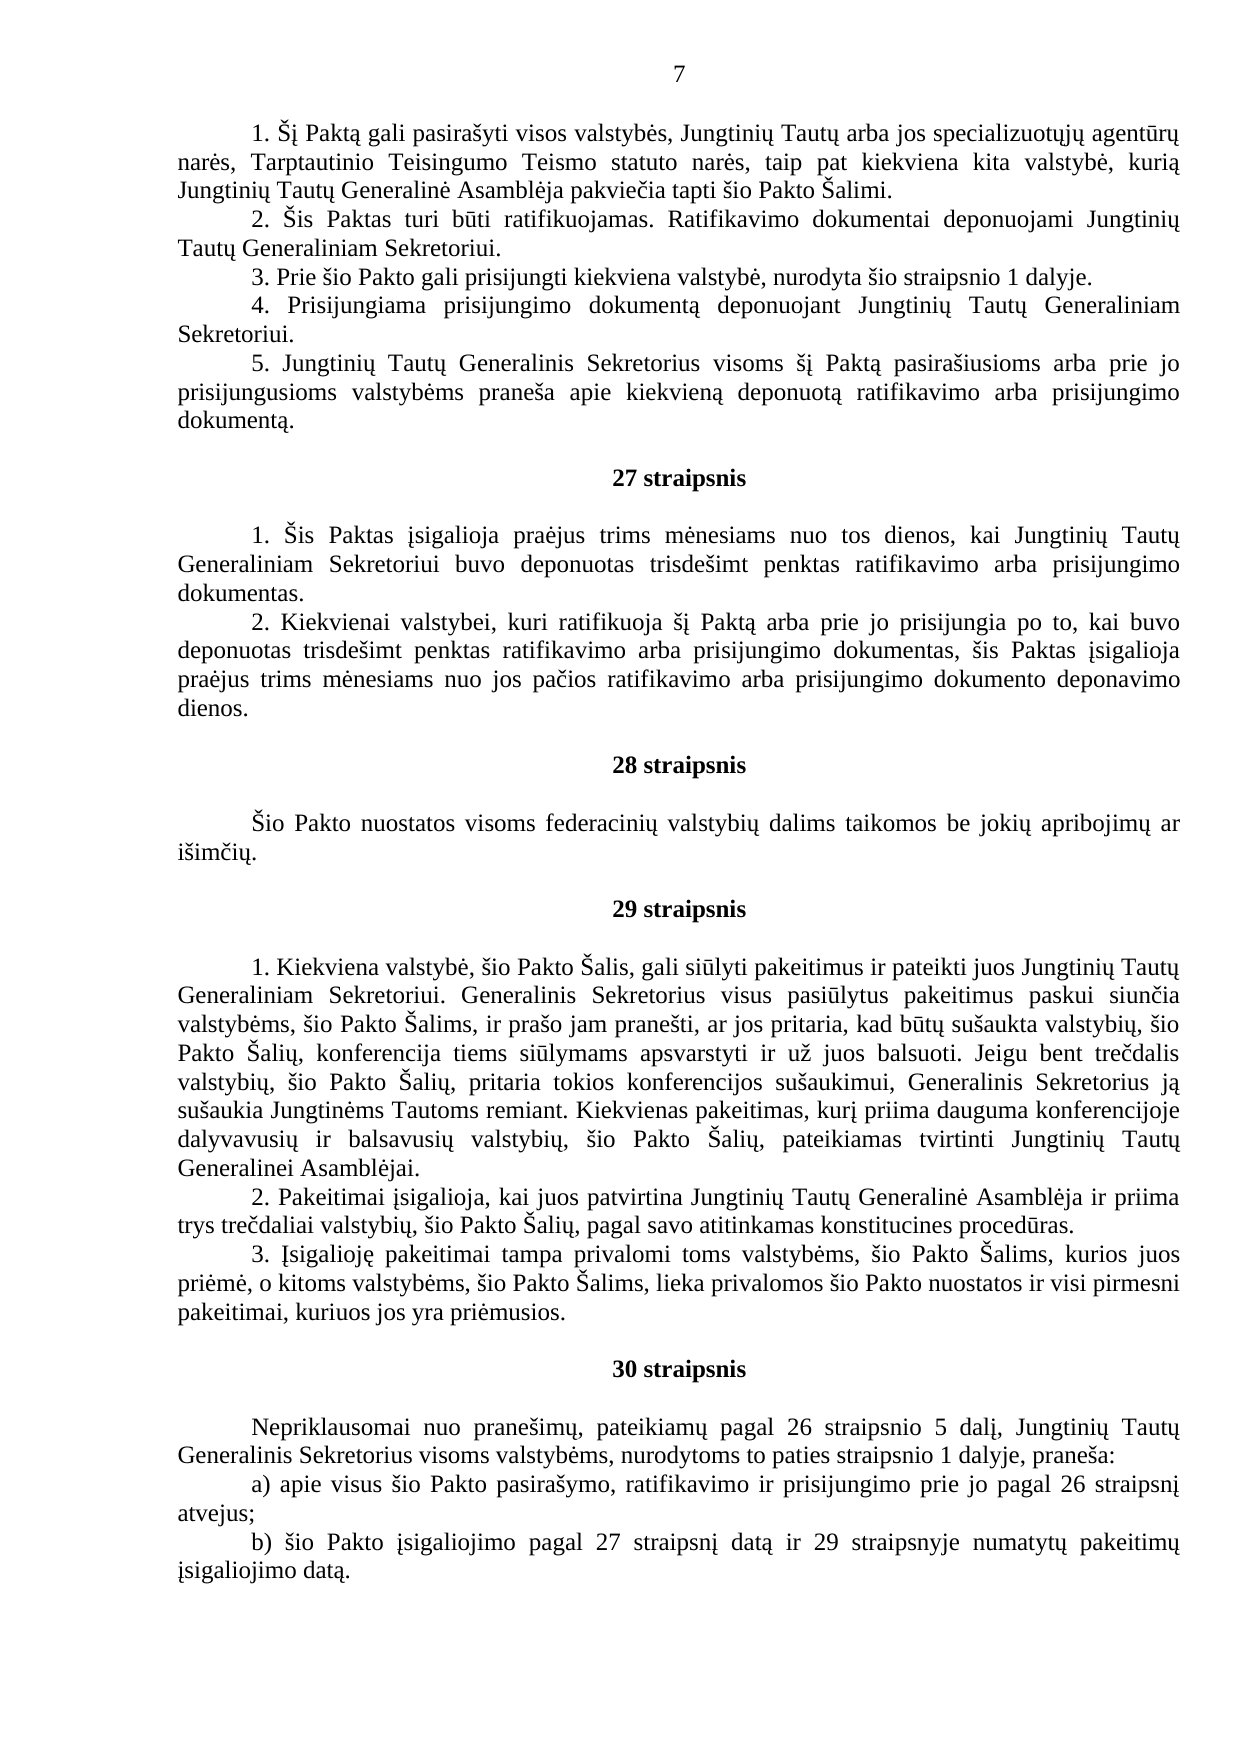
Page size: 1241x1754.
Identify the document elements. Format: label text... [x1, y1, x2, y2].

text Šio Pakto nuostatos visoms federacinių valstybių dalims taikomos be jokių apribojimų ar išimčių. [177, 808, 1181, 866]
text 1. Šį Paktą gali pasirašyti visos valstybės, Jungtinių Tautų arba jos specializuotųjų agentūrų narės, Tarptautinio Teisingumo Teismo statuto narės, taip pat kiekviena kita valstybė, kurią Jungtinių Tautų Generalinė Asamblėja pakviečia tapti šio Pakto Šalimi. [177, 118, 1181, 204]
text 4. Prisijungiama prisijungimo dokumentą deponuojant Jungtinių Tautų Generaliniam Sekretoriui. [177, 291, 1181, 348]
text 5. Jungtinių Tautų Generalinis Sekretorius visoms šį Paktą pasirašiusioms arba prie jo prisijungusioms valstybėms praneša apie kiekvieną deponuotą ratifikavimo arba prisijungimo dokumentą. [177, 348, 1181, 434]
text 2. Šis Paktas turi būti ratifikuojamas. Ratifikavimo dokumentai deponuojami Jungtinių Tautų Generaliniam Sekretoriui. [177, 204, 1181, 262]
text 30 straipsnis [177, 1354, 1181, 1383]
text 3. Prie šio Pakto gali prisijungti kiekviena valstybė, nurodyta šio straipsnio 1 dalyje. [177, 262, 1181, 291]
text 28 straipsnis [177, 751, 1181, 779]
text 1. Šis Paktas įsigalioja praėjus trims mėnesiams nuo tos dienos, kai Jungtinių Tautų Generaliniam Sekretoriui buvo deponuotas trisdešimt penktas ratifikavimo arba prisijungimo dokumentas. [177, 521, 1181, 607]
text a) apie visus šio Pakto pasirašymo, ratifikavimo ir prisijungimo prie jo pagal 26 straipsnį atvejus; [177, 1469, 1181, 1527]
text b) šio Pakto įsigaliojimo pagal 27 straipsnį datą ir 29 straipsnyje numatytų pakeitimų įsigaliojimo datą. [177, 1527, 1181, 1584]
text 3. Įsigalioję pakeitimai tampa privalomi toms valstybėms, šio Pakto Šalims, kurios juos priėmė, o kitoms valstybėms, šio Pakto Šalims, lieka privalomos šio Pakto nuostatos ir visi pirmesni pakeitimai, kuriuos jos yra priėmusios. [177, 1239, 1181, 1326]
text 2. Kiekvienai valstybei, kuri ratifikuoja šį Paktą arba prie jo prisijungia po to, kai buvo deponuotas trisdešimt penktas ratifikavimo arba prisijungimo dokumentas, šis Paktas įsigalioja praėjus trims mėnesiams nuo jos pačios ratifikavimo arba prisijungimo dokumento deponavimo dienos. [177, 607, 1181, 722]
text 2. Pakeitimai įsigalioja, kai juos patvirtina Jungtinių Tautų Generalinė Asamblėja ir priima trys trečdaliai valstybių, šio Pakto Šalių, pagal savo atitinkamas konstitucines procedūras. [177, 1182, 1181, 1239]
text 27 straipsnis [177, 463, 1181, 492]
text Nepriklausomai nuo pranešimų, pateikiamų pagal 26 straipsnio 5 dalį, Jungtinių Tautų Generalinis Sekretorius visoms valstybėms, nurodytoms to paties straipsnio 1 dalyje, praneša: [177, 1412, 1181, 1469]
text 1. Kiekviena valstybė, šio Pakto Šalis, gali siūlyti pakeitimus ir pateikti juos Jungtinių Tautų Generaliniam Sekretoriui. Generalinis Sekretorius visus pasiūlytus pakeitimus paskui siunčia valstybėms, šio Pakto Šalims, ir prašo jam pranešti, ar jos pritaria, kad būtų sušaukta valstybių, šio Pakto Šalių, konferencija tiems siūlymams apsvarstyti ir už juos balsuoti. Jeigu bent trečdalis valstybių, šio Pakto Šalių, pritaria tokios konferencijos sušaukimui, Generalinis Sekretorius ją sušaukia Jungtinėms Tautoms remiant. Kiekvienas pakeitimas, kurį priima dauguma konferencijoje dalyvavusių ir balsavusių valstybių, šio Pakto Šalių, pateikiamas tvirtinti Jungtinių Tautų Generalinei Asamblėjai. [177, 952, 1181, 1182]
text 29 straipsnis [177, 894, 1181, 923]
